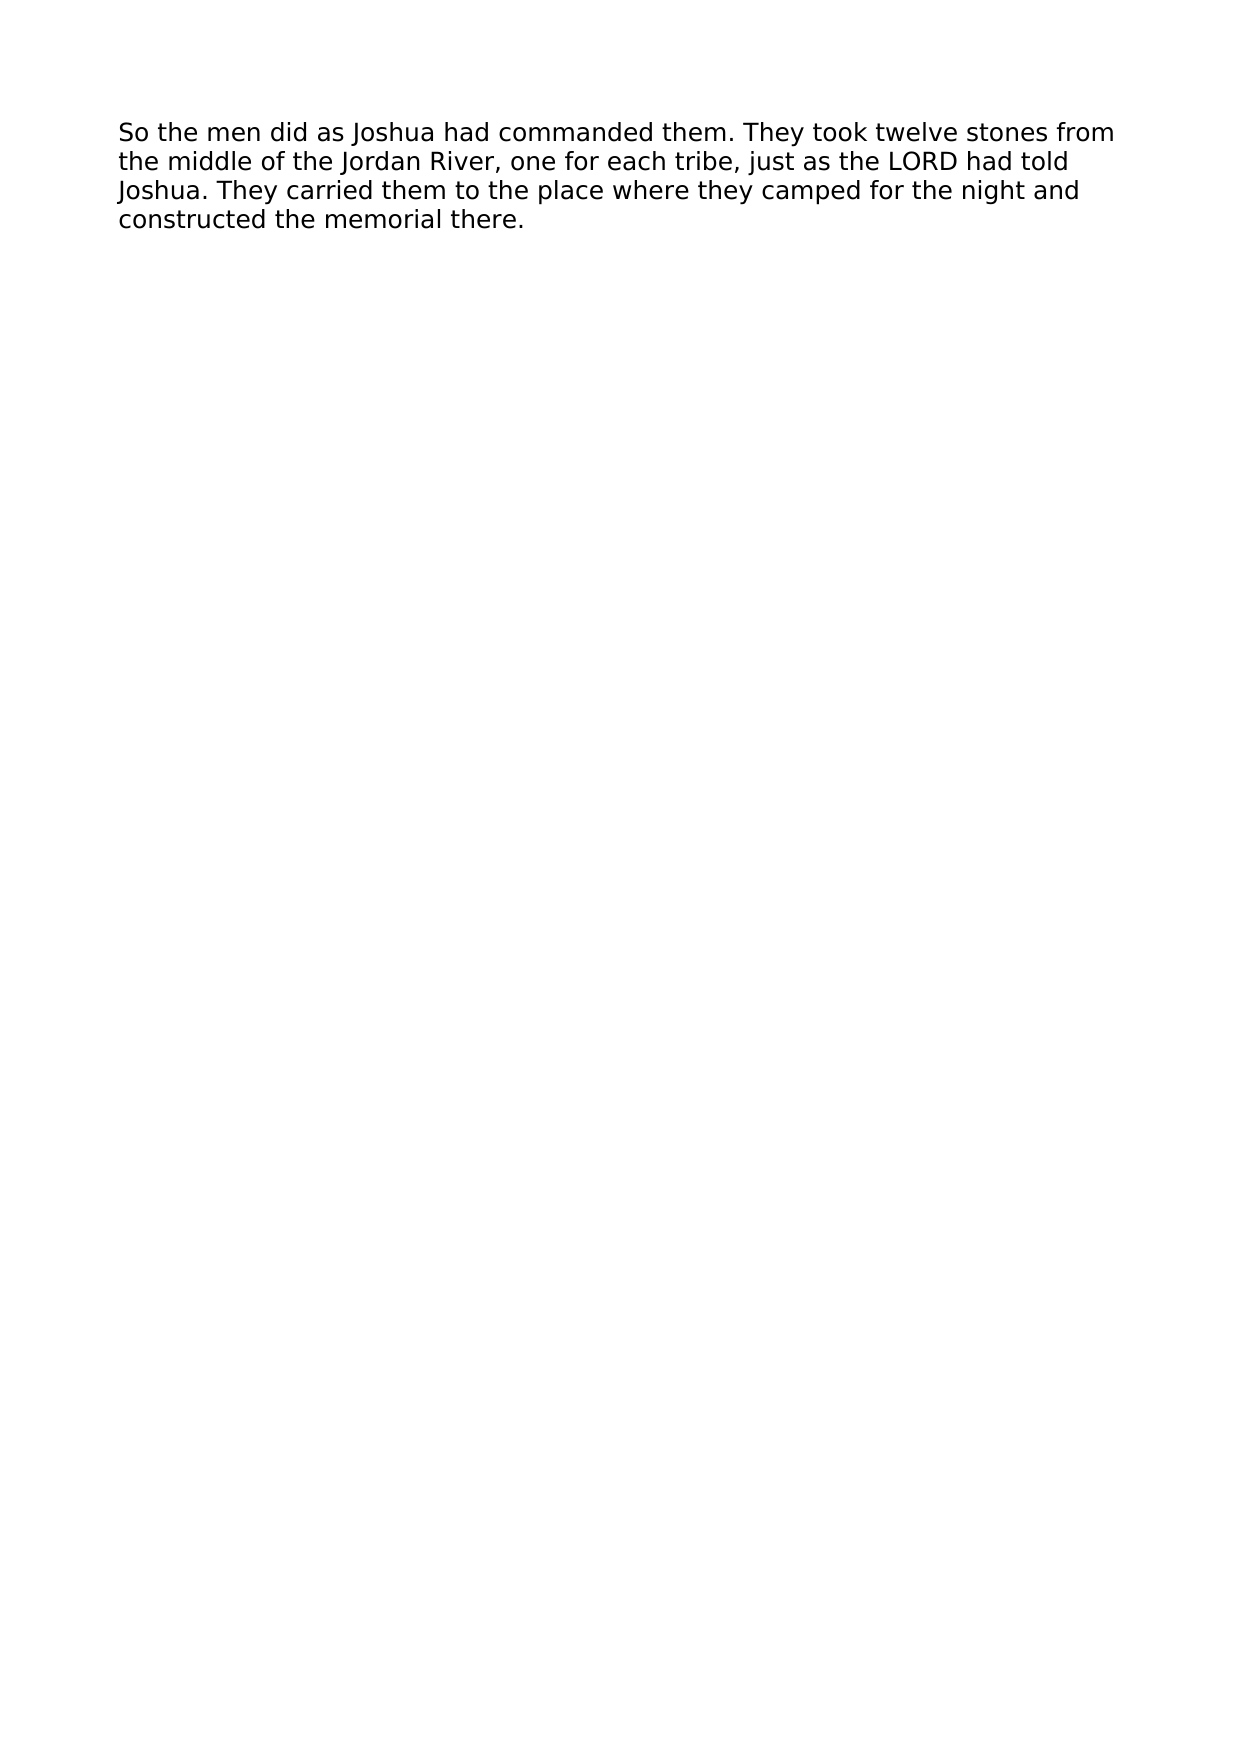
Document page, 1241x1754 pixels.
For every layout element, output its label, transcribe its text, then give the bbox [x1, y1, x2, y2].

text So the men did as Joshua had commanded them. They took twelve stones from the middle of the Jordan River, one for each tribe, just as the LORD had told Joshua. They carried them to the place where they camped for the night and constructed the memorial there. [118, 118, 1122, 235]
